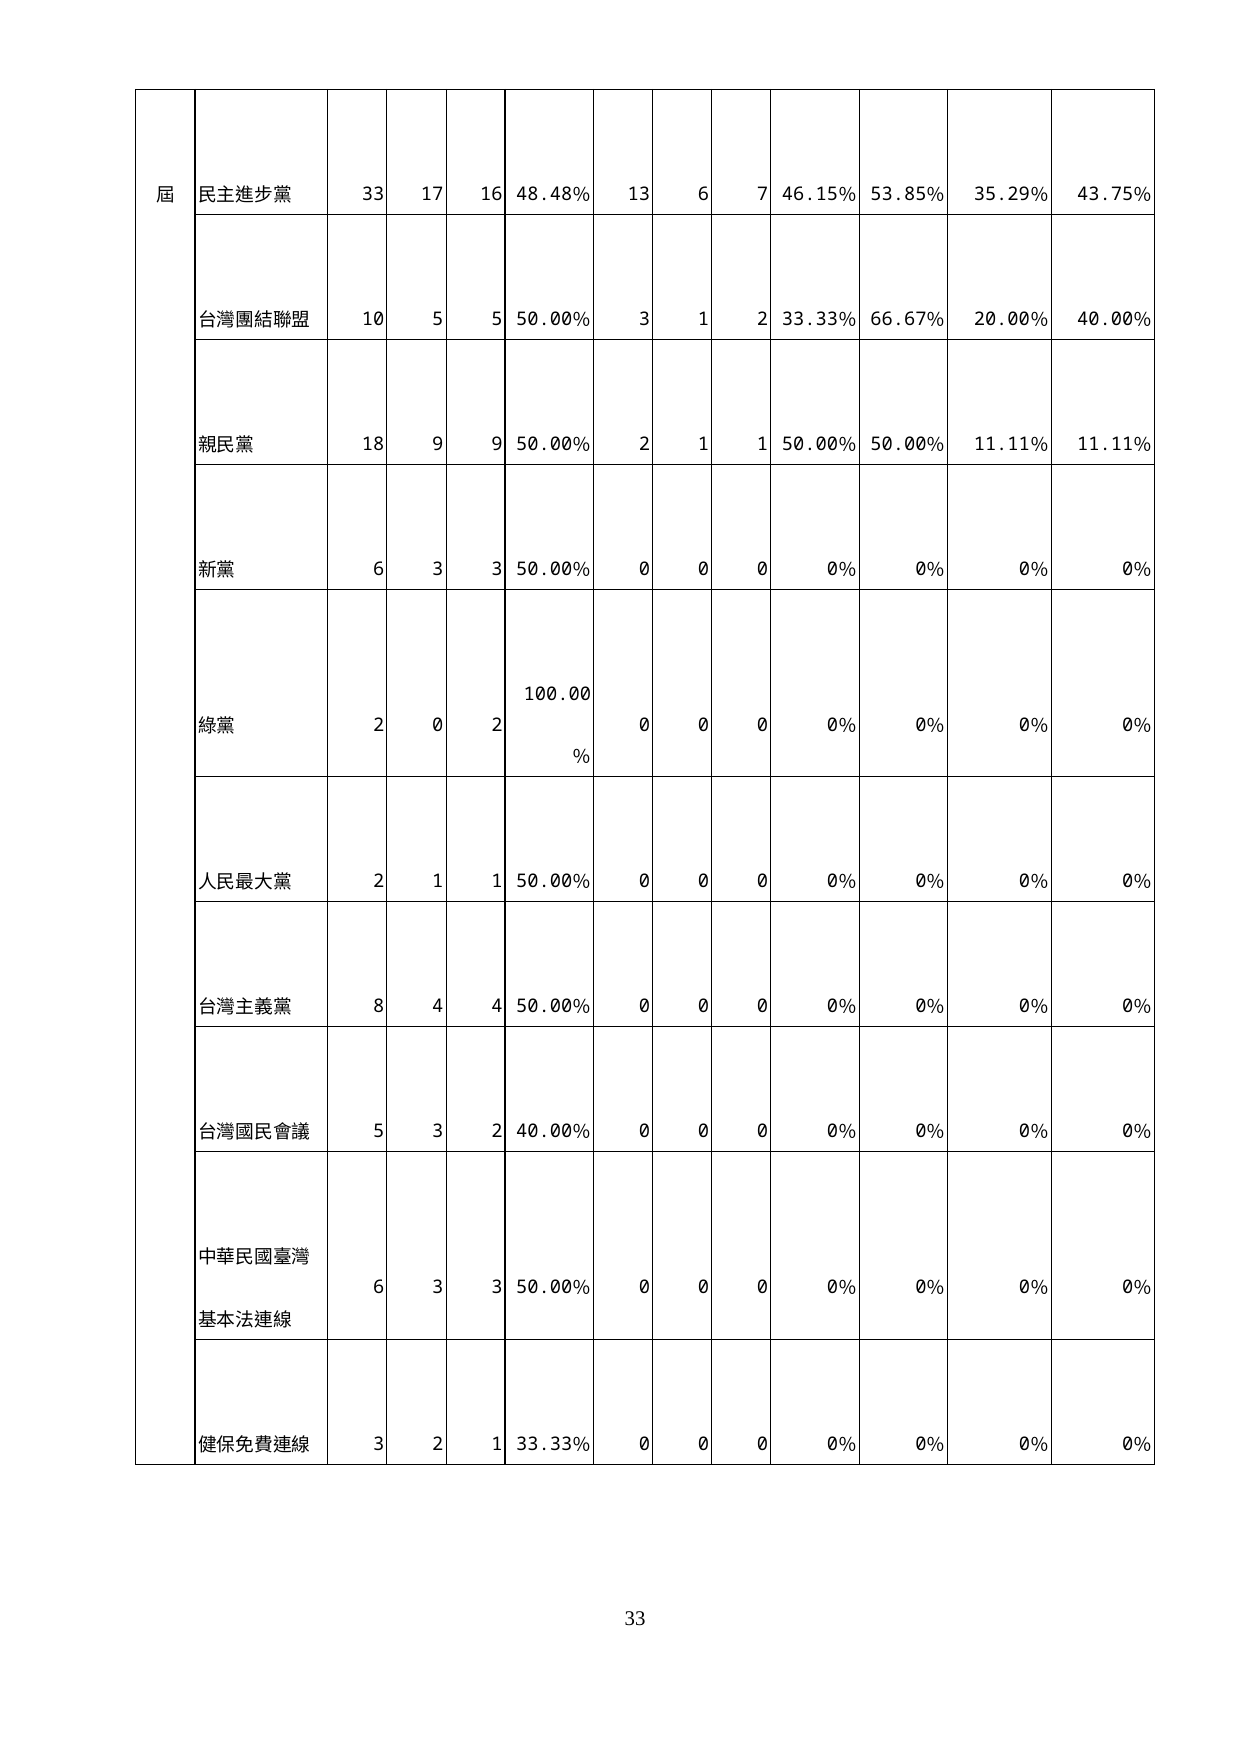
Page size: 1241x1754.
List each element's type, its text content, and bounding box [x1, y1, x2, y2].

table_cell 0 [594, 1340, 652, 1464]
table_cell 台灣主義黨 [196, 902, 327, 1026]
table_cell 0 [387, 590, 446, 776]
table_cell 0％ [948, 590, 1051, 776]
table_cell 0 [653, 902, 711, 1026]
table_cell 人民最大黨 [196, 777, 327, 901]
table_cell 0％ [860, 777, 947, 901]
table_cell 0％ [1052, 590, 1154, 776]
table_cell 0％ [860, 1152, 947, 1339]
table_cell 0 [594, 590, 652, 776]
table_cell 66.67％ [860, 215, 947, 339]
table_cell 2 [447, 1027, 504, 1151]
table_cell 0 [653, 1340, 711, 1464]
table_cell 0 [594, 777, 652, 901]
table_cell 40.00％ [506, 1027, 593, 1151]
table_cell 5 [328, 1027, 386, 1151]
table_cell 0 [653, 1027, 711, 1151]
table_cell 2 [328, 590, 386, 776]
table_cell 0％ [860, 1340, 947, 1464]
table_cell 50.00％ [506, 465, 593, 589]
table_cell 48.48％ [506, 90, 593, 214]
table_cell 0％ [948, 1027, 1051, 1151]
table_cell 6 [328, 465, 386, 589]
table_cell 2 [447, 590, 504, 776]
table_cell 40.00％ [1052, 215, 1154, 339]
table_cell 0％ [771, 902, 859, 1026]
table_cell 0％ [1052, 1027, 1154, 1151]
table_cell 9 [387, 340, 446, 464]
table_cell 0％ [1052, 1340, 1154, 1464]
table_cell 0 [653, 1152, 711, 1339]
table_cell 0％ [771, 465, 859, 589]
table_cell 100.00％ [506, 590, 593, 776]
table_cell 50.00％ [506, 777, 593, 901]
table_cell 0 [653, 465, 711, 589]
table_cell 0 [712, 590, 770, 776]
table_cell 1 [447, 777, 504, 901]
table_cell 0 [712, 777, 770, 901]
table_cell 3 [328, 1340, 386, 1464]
table_cell 5 [387, 215, 446, 339]
table_cell 0％ [860, 902, 947, 1026]
table_cell 16 [447, 90, 504, 214]
table_cell 0 [712, 1027, 770, 1151]
table_cell 0 [712, 1152, 770, 1339]
table_cell 6 [328, 1152, 386, 1339]
table_cell 0％ [948, 1340, 1051, 1464]
table_cell 33.33％ [506, 1340, 593, 1464]
table_cell 33 [328, 90, 386, 214]
table_cell 3 [387, 465, 446, 589]
table_cell 0％ [771, 590, 859, 776]
table_cell 0％ [948, 777, 1051, 901]
table_cell 33.33％ [771, 215, 859, 339]
table_cell 0％ [1052, 465, 1154, 589]
table_cell 台灣團結聯盟 [196, 215, 327, 339]
table_cell 0％ [948, 1152, 1051, 1339]
table_cell 屆 [136, 90, 194, 1464]
table_cell 2 [594, 340, 652, 464]
table_cell 0％ [1052, 1152, 1154, 1339]
table_cell 6 [653, 90, 711, 214]
table_cell 46.15％ [771, 90, 859, 214]
table_cell 11.11％ [948, 340, 1051, 464]
table_cell 中華民國臺灣基本法連線 [196, 1152, 327, 1339]
table_cell 1 [653, 215, 711, 339]
table_cell 0％ [771, 1340, 859, 1464]
table_cell 0％ [860, 590, 947, 776]
table_cell 50.00％ [506, 902, 593, 1026]
table_cell 5 [447, 215, 504, 339]
table_cell 0 [594, 1152, 652, 1339]
table_cell 1 [653, 340, 711, 464]
table_cell 0％ [1052, 902, 1154, 1026]
table_cell 3 [594, 215, 652, 339]
table_cell 0％ [771, 1152, 859, 1339]
table_cell 民主進步黨 [196, 90, 327, 214]
table_cell 50.00％ [771, 340, 859, 464]
table_cell 1 [387, 777, 446, 901]
table_cell 43.75％ [1052, 90, 1154, 214]
table_cell 0％ [1052, 777, 1154, 901]
table_cell 台灣國民會議 [196, 1027, 327, 1151]
table_cell 3 [447, 1152, 504, 1339]
table_cell 13 [594, 90, 652, 214]
table_cell 0 [594, 465, 652, 589]
table_cell 9 [447, 340, 504, 464]
table_cell 2 [712, 215, 770, 339]
table_cell 0％ [860, 465, 947, 589]
table_cell 4 [447, 902, 504, 1026]
table_cell 0 [653, 590, 711, 776]
table_cell 1 [447, 1340, 504, 1464]
table_cell 17 [387, 90, 446, 214]
table_cell 20.00％ [948, 215, 1051, 339]
table_cell 0 [594, 902, 652, 1026]
table_cell 35.29％ [948, 90, 1051, 214]
table_cell 4 [387, 902, 446, 1026]
table_cell 綠黨 [196, 590, 327, 776]
table_cell 0％ [771, 777, 859, 901]
table_cell 0％ [860, 1027, 947, 1151]
table_cell 0％ [948, 902, 1051, 1026]
table_cell 3 [387, 1027, 446, 1151]
table_cell 3 [387, 1152, 446, 1339]
table_cell 2 [387, 1340, 446, 1464]
table_cell 健保免費連線 [196, 1340, 327, 1464]
table_cell 8 [328, 902, 386, 1026]
table_cell 1 [712, 340, 770, 464]
table_cell 0％ [771, 1027, 859, 1151]
table_cell 50.00％ [506, 215, 593, 339]
table_cell 53.85％ [860, 90, 947, 214]
table_cell 0％ [948, 465, 1051, 589]
table_cell 新黨 [196, 465, 327, 589]
table_cell 0 [712, 902, 770, 1026]
table_cell 0 [712, 1340, 770, 1464]
table_cell 0 [653, 777, 711, 901]
table_cell 18 [328, 340, 386, 464]
table_cell 0 [594, 1027, 652, 1151]
table_cell 0 [712, 465, 770, 589]
table_cell 50.00％ [506, 340, 593, 464]
table_cell 3 [447, 465, 504, 589]
table_cell 11.11％ [1052, 340, 1154, 464]
table_cell 7 [712, 90, 770, 214]
table_cell 親民黨 [196, 340, 327, 464]
table_cell 50.00％ [506, 1152, 593, 1339]
table_cell 50.00％ [860, 340, 947, 464]
table_cell 10 [328, 215, 386, 339]
table_cell 2 [328, 777, 386, 901]
